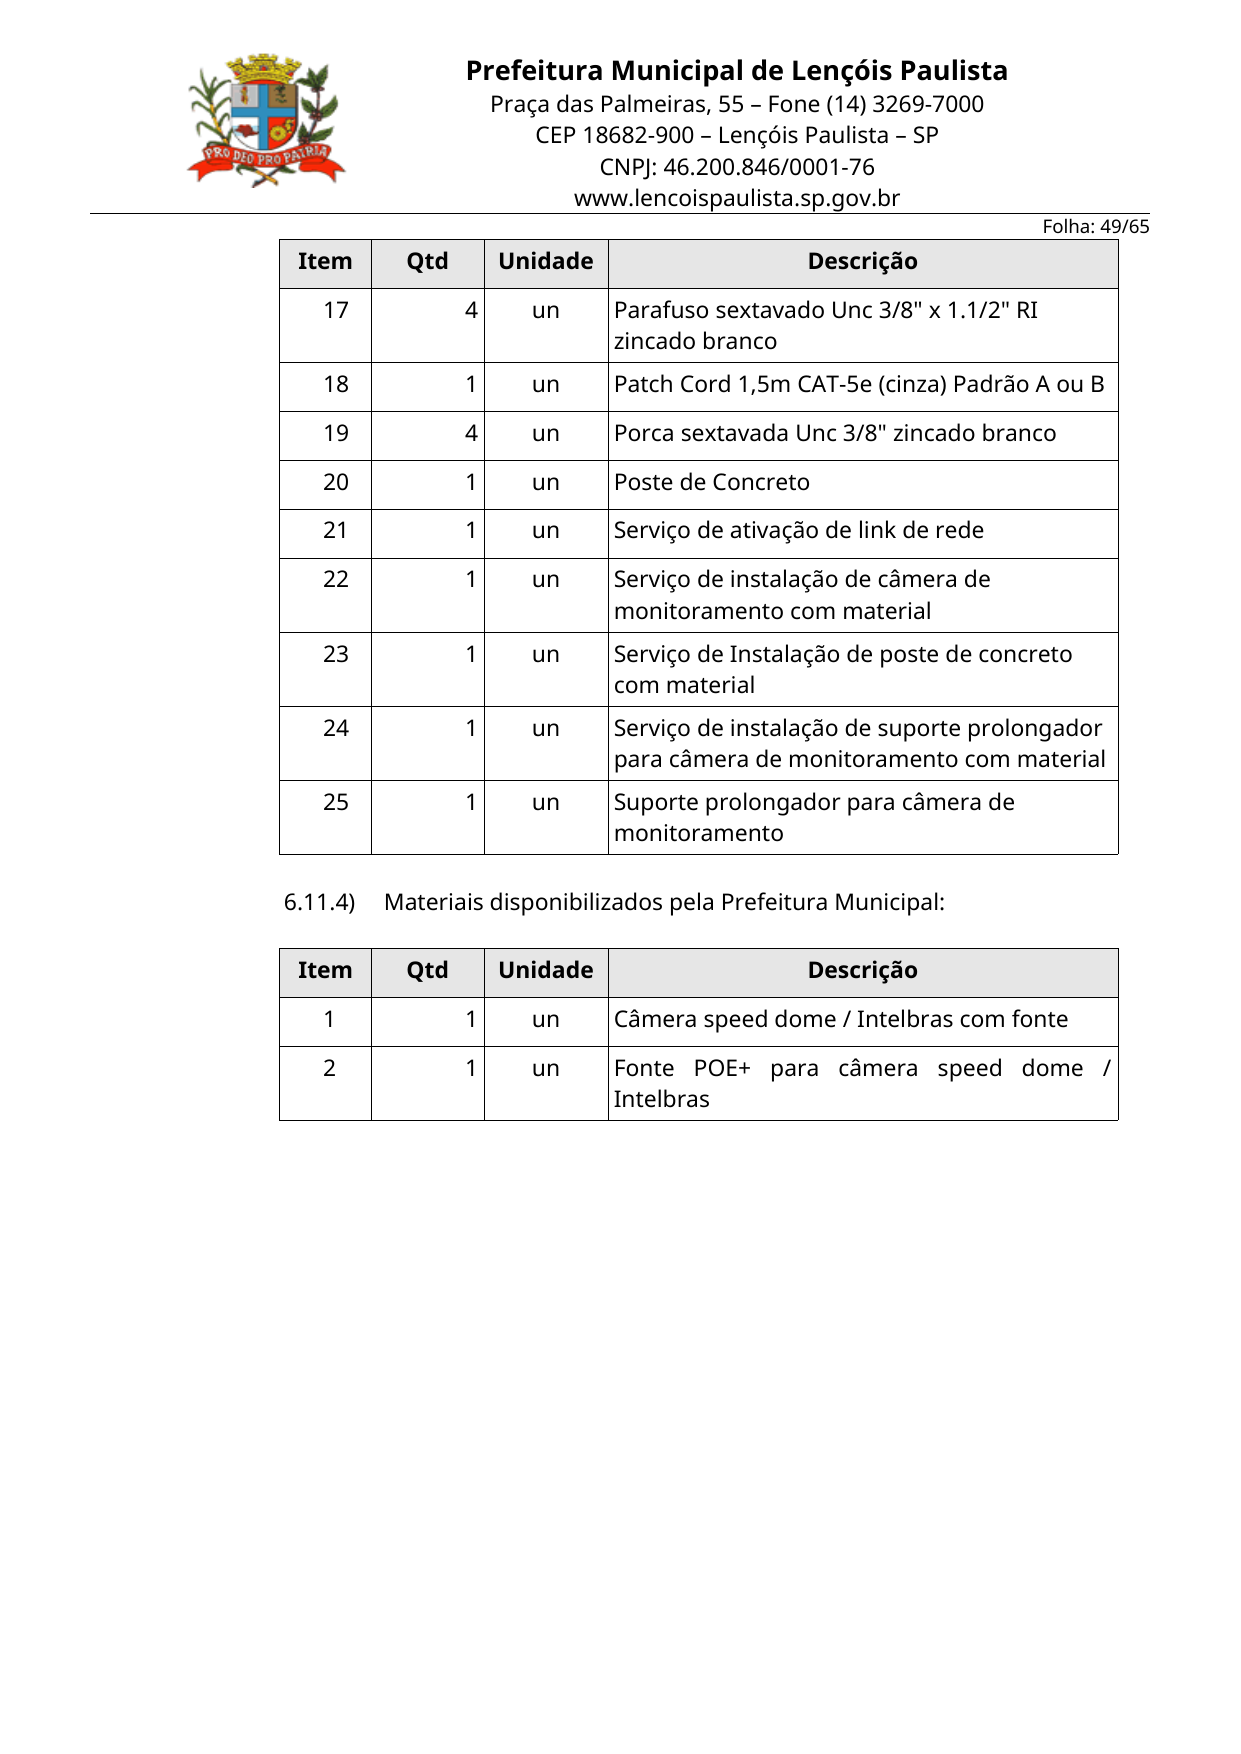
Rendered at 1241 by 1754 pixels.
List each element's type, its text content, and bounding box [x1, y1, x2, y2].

table_cell 1 [372, 707, 484, 780]
table_header Unidade [485, 949, 608, 997]
table_cell un [485, 781, 608, 854]
table_cell Câmera speed dome / Intelbras com fonte [609, 998, 1118, 1046]
table_cell 4 [372, 412, 484, 460]
table_header Descrição [609, 949, 1118, 997]
table_cell un [485, 998, 608, 1046]
table_cell 1 [372, 633, 484, 706]
picture [184, 51, 348, 188]
table_header Item [280, 240, 371, 288]
table_cell [280, 1047, 371, 1120]
table_cell un [485, 559, 608, 632]
table_cell Serviço de instalação de suporte prolongador para câmera de monitoramento com material [609, 707, 1118, 780]
table_header Qtd [372, 949, 484, 997]
table_cell 1 [372, 559, 484, 632]
table_cell un [485, 289, 608, 362]
table_cell Patch Cord 1,5m CAT-5e (cinza) Padrão A ou B [609, 363, 1118, 411]
table_cell un [485, 363, 608, 411]
table_cell Suporte prolongador para câmera de monitoramento [609, 781, 1118, 854]
table_cell 1 [372, 461, 484, 508]
table_cell [280, 412, 371, 460]
table_cell un [485, 633, 608, 706]
table_cell un [485, 412, 608, 460]
table_cell [280, 998, 371, 1046]
table_header Qtd [372, 240, 484, 288]
table_cell un [485, 461, 608, 508]
table_cell [280, 707, 371, 780]
table_cell Parafuso sextavado Unc 3/8" x 1.1/2" RI zincado branco [609, 289, 1118, 362]
table_cell 1 [372, 363, 484, 411]
table_cell Fonte POE+ para câmera speed dome / Intelbras [609, 1047, 1118, 1120]
table_cell Serviço de ativação de link de rede [609, 510, 1118, 557]
table_cell 1 [372, 781, 484, 854]
table_cell Serviço de Instalação de poste de concreto com material [609, 633, 1118, 706]
table_cell 1 [372, 998, 484, 1046]
table_cell [280, 289, 371, 362]
table_cell [280, 461, 371, 508]
table_cell un [485, 1047, 608, 1120]
table_cell [280, 363, 371, 411]
table_cell Serviço de instalação de câmera de monitoramento com material [609, 559, 1118, 632]
table_cell 1 [372, 510, 484, 557]
table_cell Porca sextavada Unc 3/8" zincado branco [609, 412, 1118, 460]
table_cell [280, 559, 371, 632]
table_cell [280, 781, 371, 854]
table_cell 1 [372, 1047, 484, 1120]
list Materiais disponibilizados pela Prefeitura Municipal: [284, 886, 1152, 917]
table_cell [280, 510, 371, 557]
table_cell [280, 633, 371, 706]
table_cell 4 [372, 289, 484, 362]
table_cell Poste de Concreto [609, 461, 1118, 508]
table_cell un [485, 707, 608, 780]
table_header Item [280, 949, 371, 997]
table_header Unidade [485, 240, 608, 288]
table_header Descrição [609, 240, 1118, 288]
table_cell un [485, 510, 608, 557]
